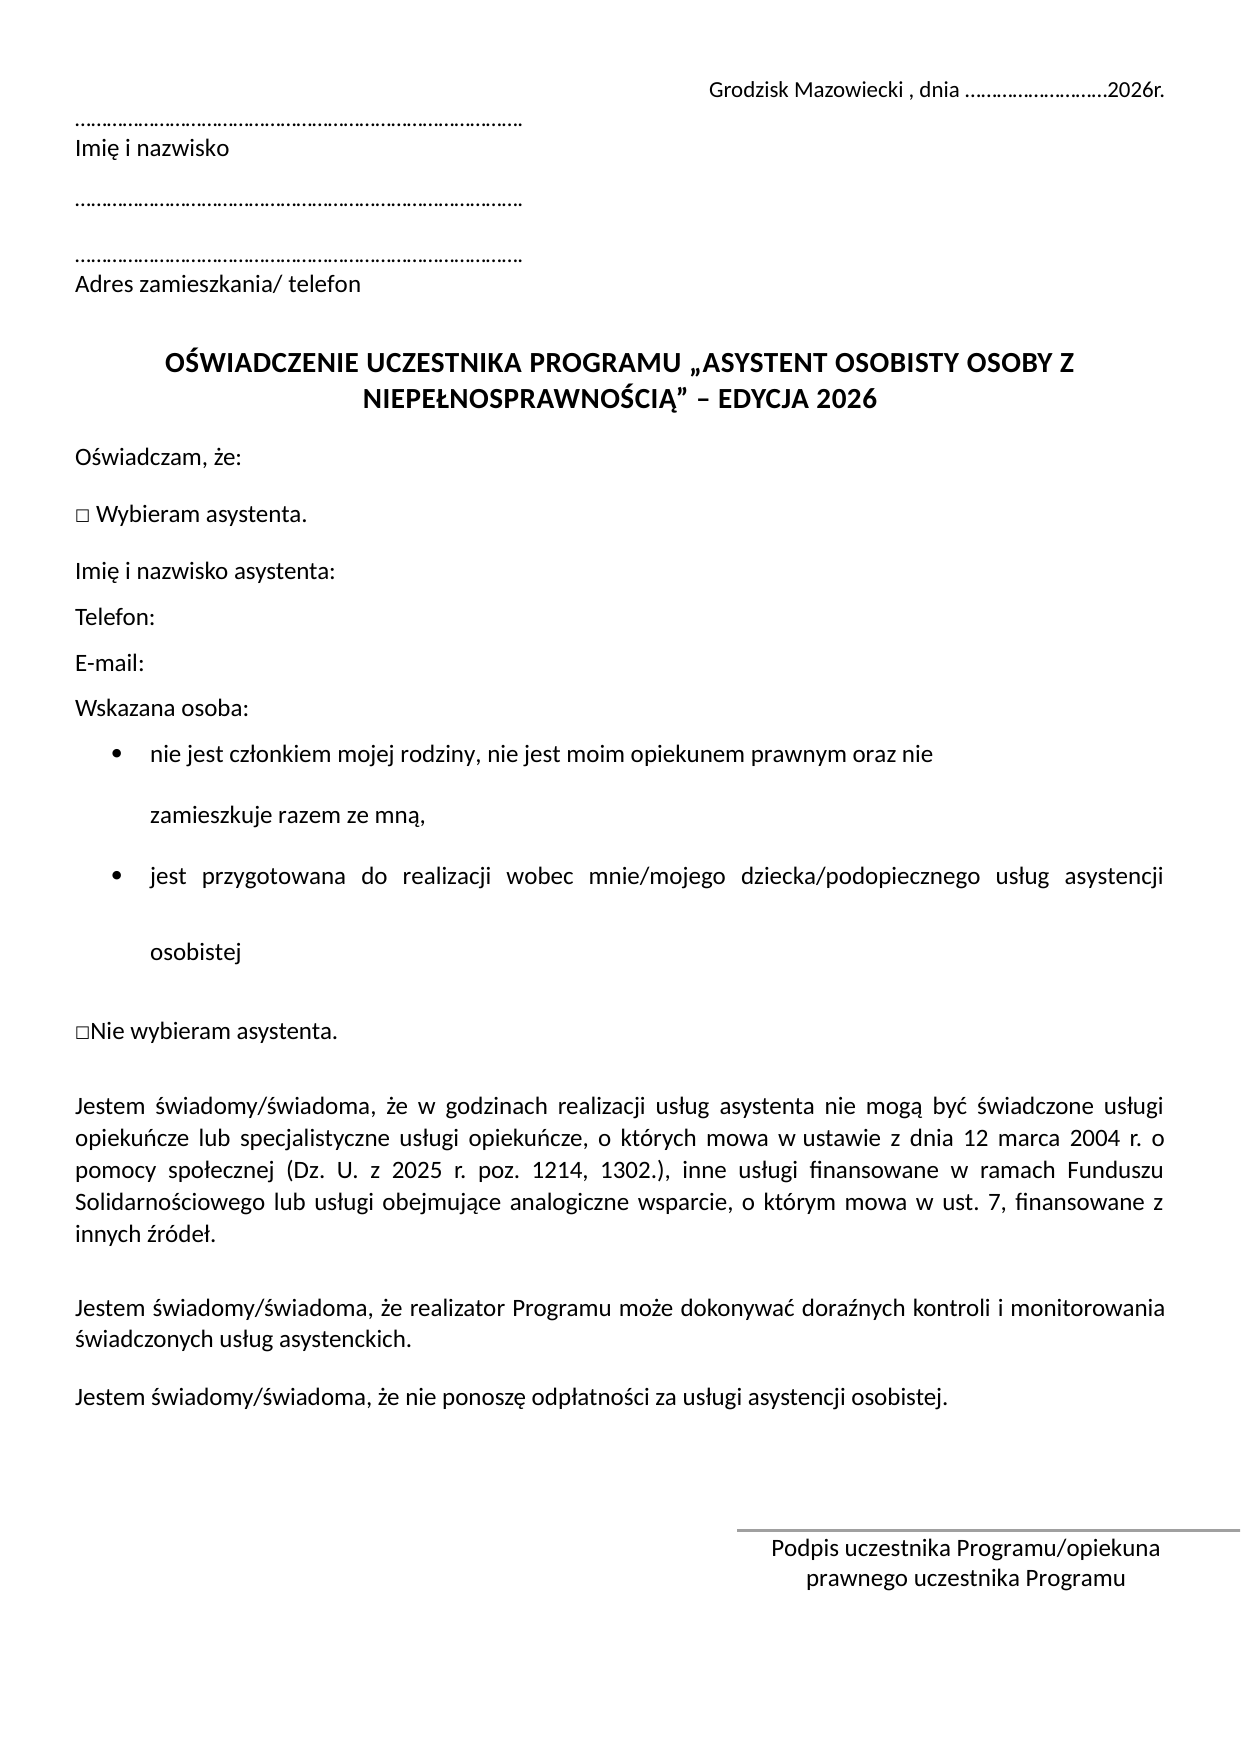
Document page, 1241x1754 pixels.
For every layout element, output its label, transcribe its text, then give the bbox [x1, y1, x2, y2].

text Grodzisk Mazowiecki , dnia ………………………2026r. [75, 75, 1165, 103]
text Jestem świadomy/świadoma, że w godzinach realizacji usług asystenta nie mogą być świadczone usługi opiekuńcze lub specjalistyczne usługi opiekuńcze, o których mowa w ustawie z dnia 12 marca 2004 r. o pomocy społecznej (Dz. U. z 2025 r. poz. 1214, 1302.), inne usługi finansowane w ramach Funduszu Solidarnościowego lub usługi obejmujące analogiczne wsparcie, o którym mowa w ust. 7, finansowane z innych źródeł. [75, 1090, 1165, 1248]
list nie jest członkiem mojej rodziny, nie jest moim opiekunem prawnym oraz nie [112, 738, 1165, 769]
text …………………………………………………………………………. [75, 184, 1047, 212]
text Telefon: [75, 601, 1165, 631]
text Jestem świadomy/świadoma, że realizator Programu może dokonywać doraźnych kontroli i monitorowania świadczonych usług asystenckich. [75, 1292, 1165, 1354]
text …………………………………………………………………………. [75, 104, 1047, 132]
text Jestem świadomy/świadoma, że nie ponoszę odpłatności za usługi asystencji osobistej. [75, 1381, 1165, 1411]
text OŚWIADCZENIE UCZESTNIKA PROGRAMU „ASYSTENT OSOBISTY OSOBY Z NIEPEŁNOSPRAWNOŚCIĄ” – EDYCJA 2026 [75, 344, 1165, 416]
text Imię i nazwisko [75, 132, 1165, 163]
text Adres zamieszkania/ telefon [75, 268, 1165, 298]
text …………………………………………………………………………. [75, 240, 1047, 268]
text Oświadczam, że: [75, 441, 1165, 471]
text ☐ Wybieram asystenta. [75, 496, 1165, 530]
list zamieszkuje razem ze mną, [150, 799, 1165, 830]
text Imię i nazwisko asystenta: [75, 555, 1165, 586]
text ☐Nie wybieram asystenta. [75, 1013, 1165, 1047]
list jest przygotowana do realizacji wobec mnie/mojego dziecka/podopiecznego usług asystencji osobistej [112, 860, 1165, 967]
text E-mail: [75, 647, 1165, 677]
table_cell Podpis uczestnika Programu/opiekuna prawnego uczestnika Programu [726, 1532, 1165, 1593]
text Wskazana osoba: [75, 692, 1165, 723]
